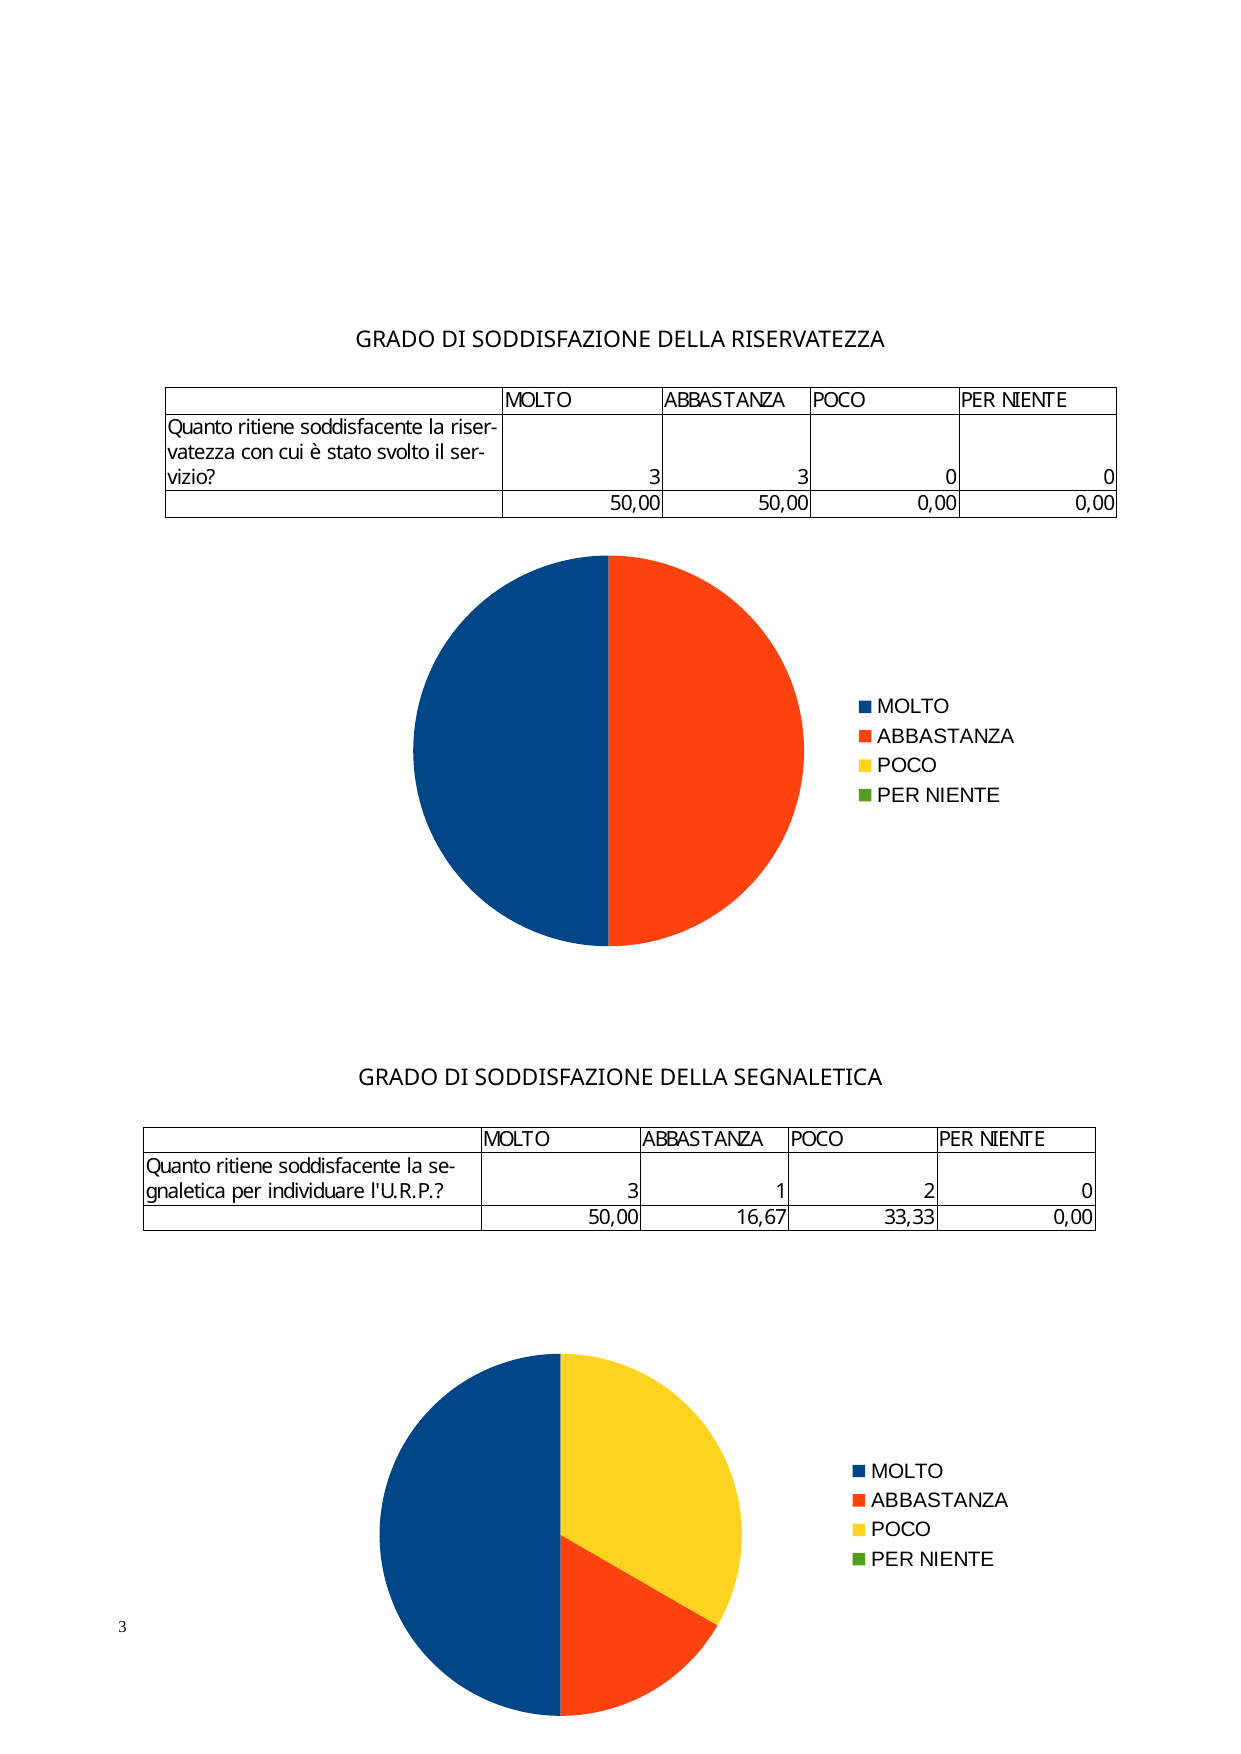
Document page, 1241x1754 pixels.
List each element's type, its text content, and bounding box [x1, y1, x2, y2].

text GRADO DI SODDISFAZIONE DELLA SEGNALETICA [118, 1061, 1122, 1092]
text GRADO DI SODDISFAZIONE DELLA RISERVATEZZA [118, 322, 1122, 354]
